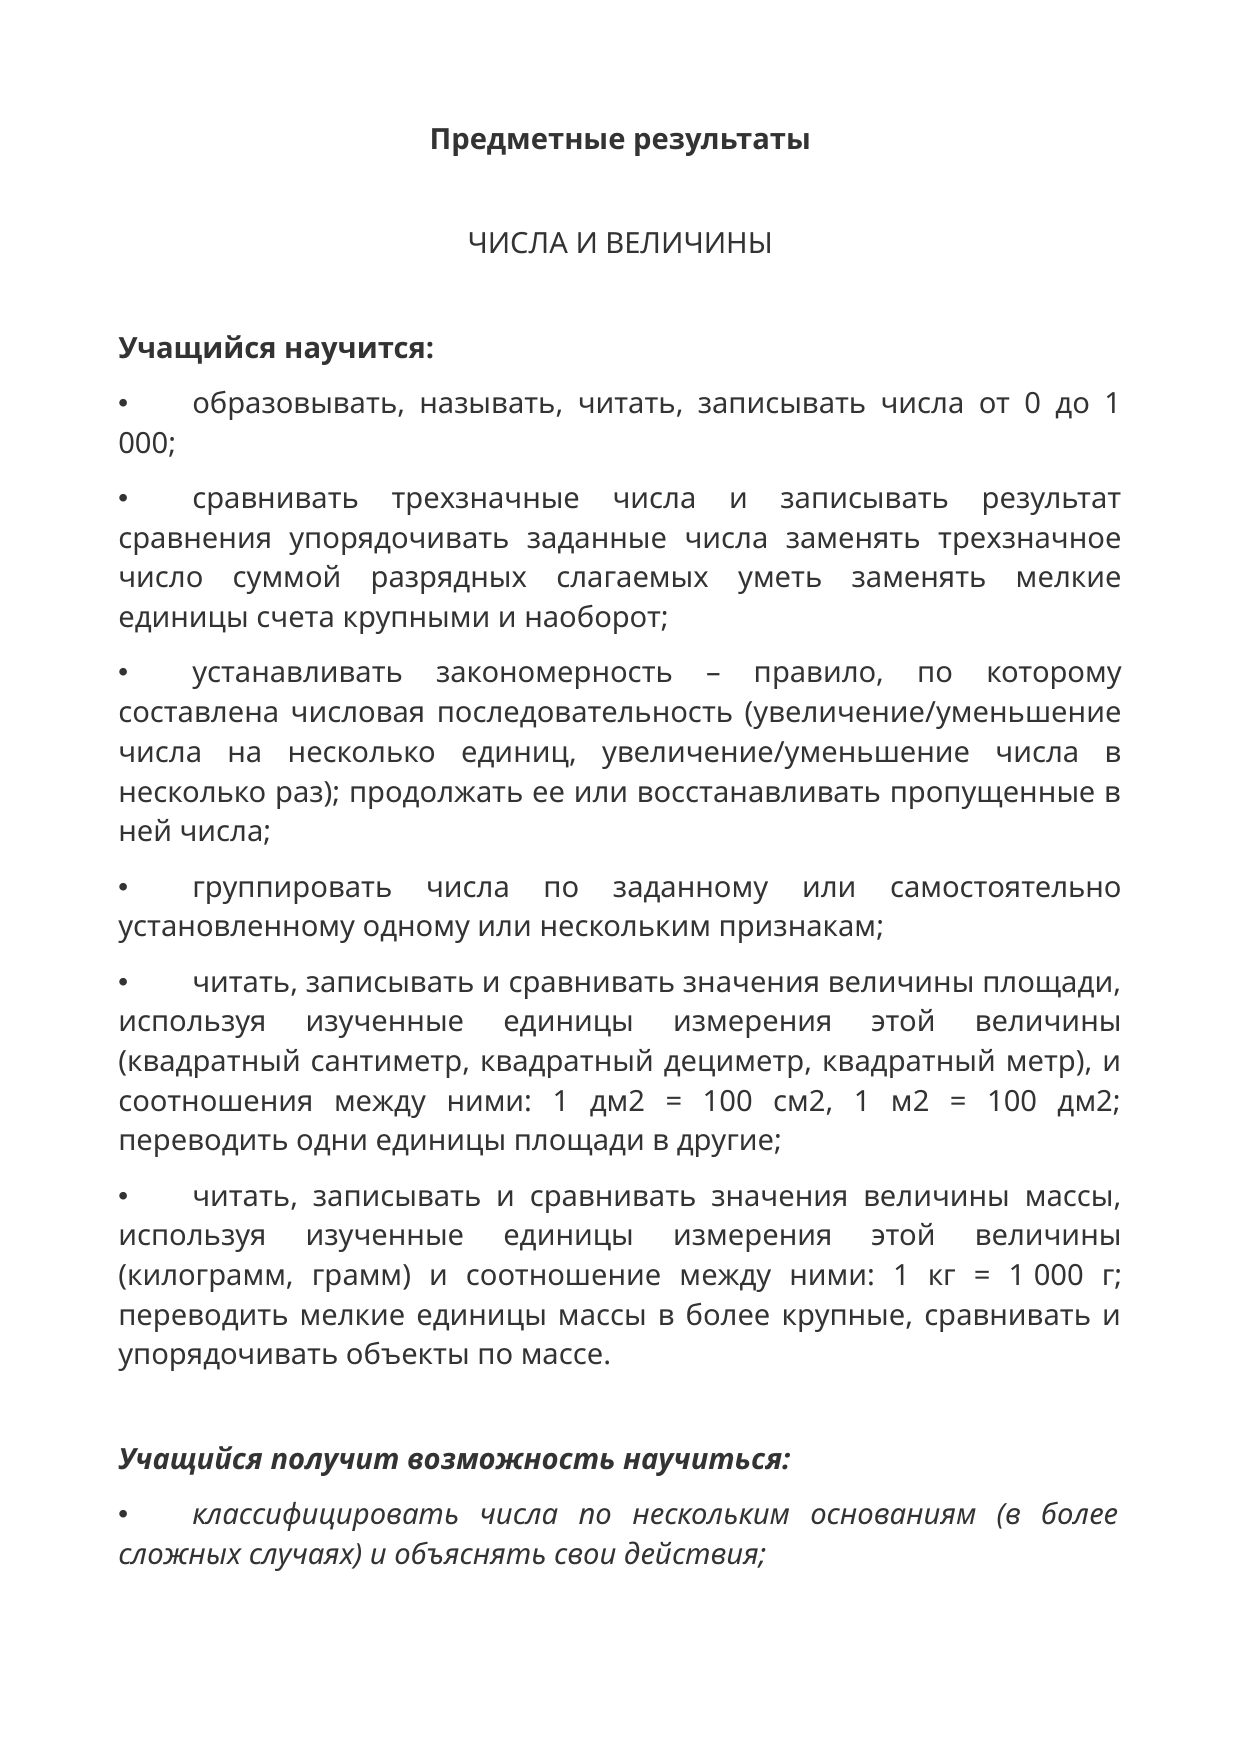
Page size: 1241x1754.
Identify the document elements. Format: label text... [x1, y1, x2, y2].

text ЧИСЛА И ВЕЛИЧИНЫ [118, 223, 1122, 262]
list читать, записывать и сравнивать значения величины массы, используя изученные единицы измерения этой величины (килограмм, грамм) и соотношение между ними: 1 кг = 1 000 г; переводить мелкие единицы массы в более крупные, сравнивать и упорядочивать объекты по массе. [118, 1175, 1122, 1373]
text Учащийся научится: [118, 327, 1122, 367]
list устанавливать закономерность – правило, по которому составлена числовая последовательность (увеличение/уменьшение числа на несколько единиц, увеличение/уменьшение числа в несколько раз); продолжать ее или восстанавливать пропущенные в ней числа; [118, 652, 1122, 850]
list сравнивать трехзначные числа и записывать результат сравнения упорядочивать заданные числа заменять трехзначное число суммой разрядных слагаемых уметь заменять мелкие единицы счета крупными и наоборот; [118, 477, 1122, 636]
list читать, записывать и сравнивать значения величины площади, используя изученные единицы измерения этой величины (квадратный сантиметр, квадратный дециметр, квадратный метр), и соотношения между ними: 1 дм2 = 100 см2, 1 м2 = 100 дм2; переводить одни единицы площади в другие; [118, 961, 1122, 1159]
list классифицировать числа по нескольким основаниям (в более сложных случаях) и объяснять свои действия; [118, 1493, 1122, 1573]
text Предметные результаты [118, 118, 1122, 158]
list образовывать, называть, читать, записывать числа от 0 до 1 000; [118, 382, 1122, 462]
text Учащийся получит возможность научиться: [118, 1438, 1122, 1478]
list группировать числа по заданному или самостоятельно установленному одному или нескольким признакам; [118, 866, 1122, 945]
